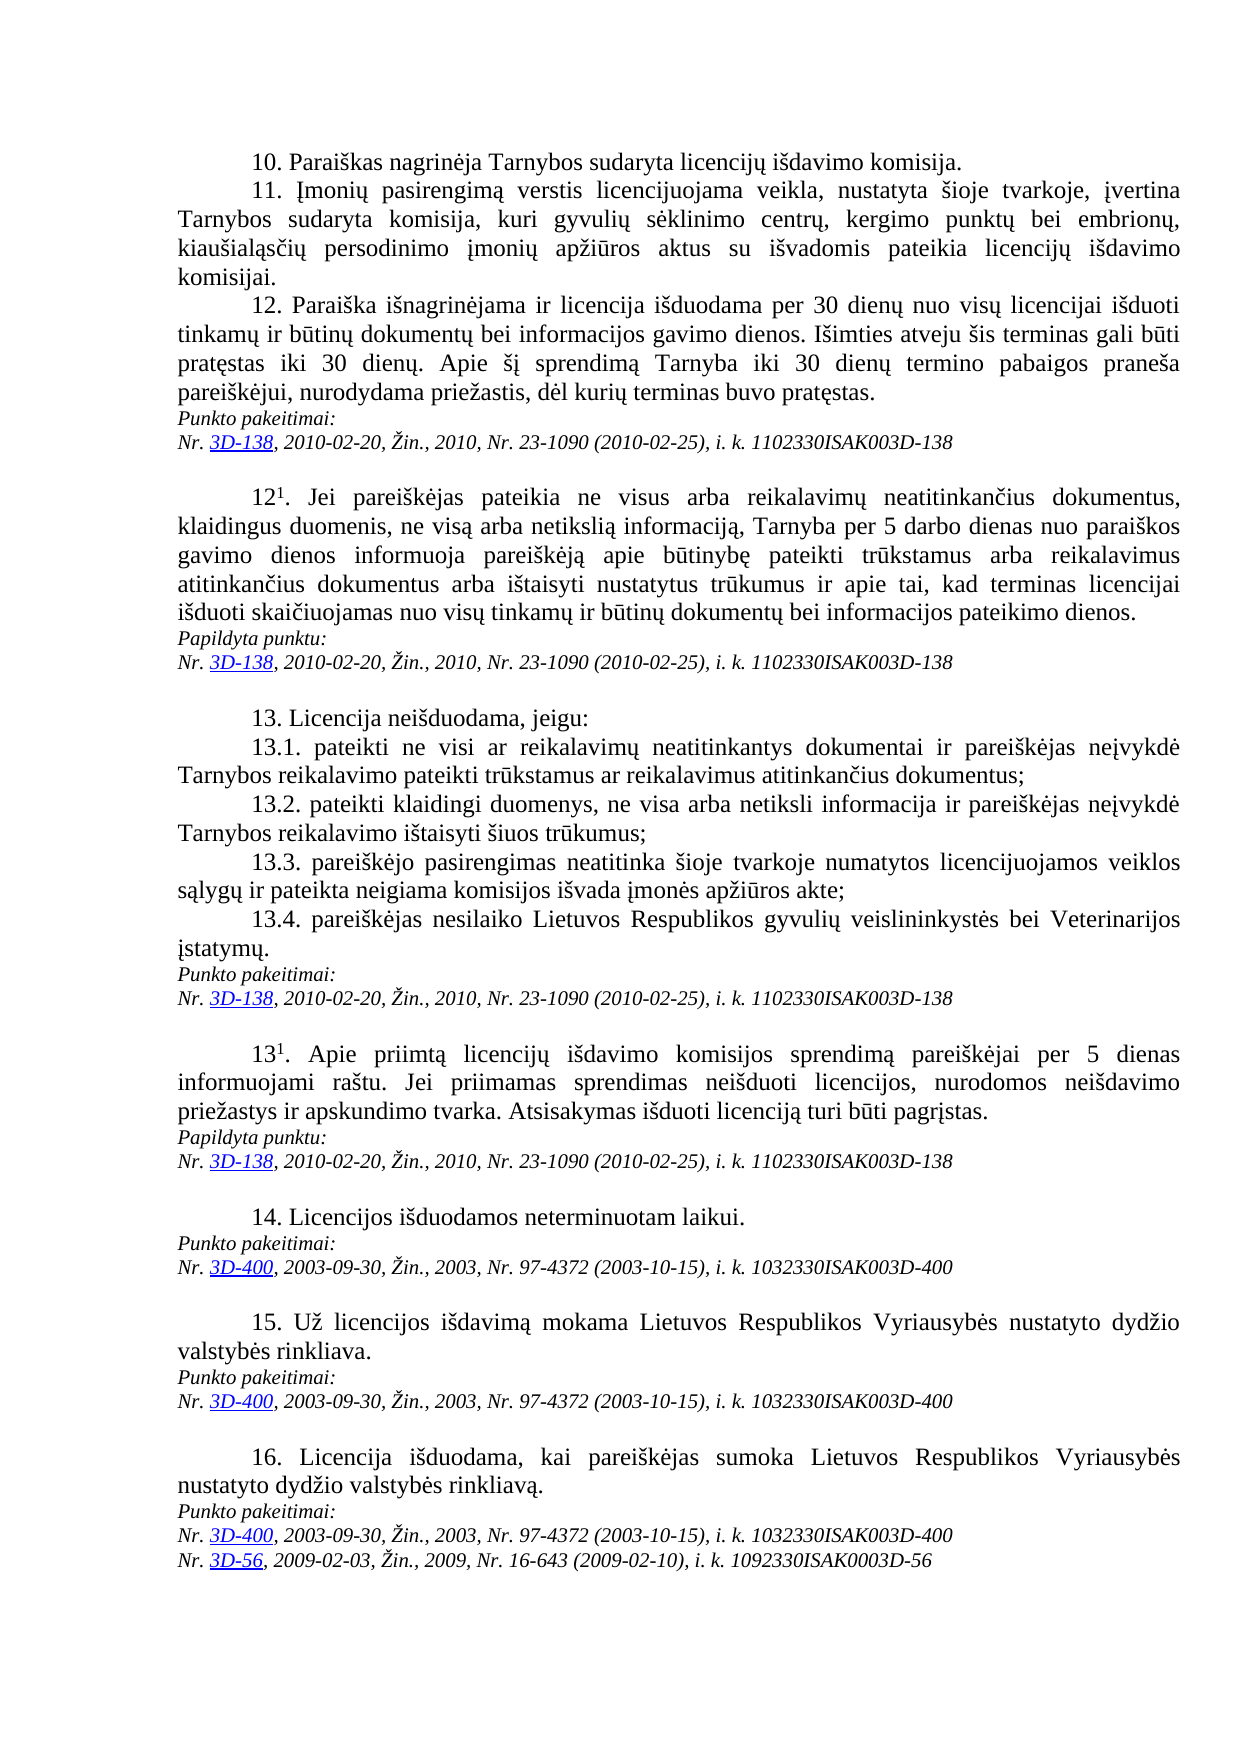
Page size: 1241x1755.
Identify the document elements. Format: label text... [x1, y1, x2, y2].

text Papildyta punktu: [177, 1125, 1181, 1149]
text 13.1. pateikti ne visi ar reikalavimų neatitinkantys dokumentai ir pareiškėjas neįvykdė Tarnybos reikalavimo pateikti trūkstamus ar reikalavimus atitinkančius dokumentus; [177, 732, 1181, 789]
text 14. Licencijos išduodamos neterminuotam laikui. [177, 1202, 1181, 1231]
text Nr. 3D-400, 2003-09-30, Žin., 2003, Nr. 97-4372 (2003-10-15), i. k. 1032330ISAK003D-400 [177, 1523, 1181, 1547]
text Nr. 3D-56, 2009-02-03, Žin., 2009, Nr. 16-643 (2009-02-10), i. k. 1092330ISAK0003D-56 [177, 1547, 1181, 1572]
text Papildyta punktu: [177, 626, 1181, 650]
text 12. Paraiška išnagrinėjama ir licencija išduodama per 30 dienų nuo visų licencijai išduoti tinkamų ir būtinų dokumentų bei informacijos gavimo dienos. Išimties atveju šis terminas gali būti pratęstas iki 30 dienų. Apie šį sprendimą Tarnyba iki 30 dienų termino pabaigos praneša pareiškėjui, nurodydama priežastis, dėl kurių terminas buvo pratęstas. [177, 291, 1181, 406]
text 13.4. pareiškėjas nesilaiko Lietuvos Respublikos gyvulių veislininkystės bei Veterinarijos įstatymų. [177, 904, 1181, 962]
text Punkto pakeitimai: [177, 1365, 1181, 1389]
text Punkto pakeitimai: [177, 1499, 1181, 1523]
text Nr. 3D-138, 2010-02-20, Žin., 2010, Nr. 23-1090 (2010-02-25), i. k. 1102330ISAK003D-138 [177, 986, 1181, 1010]
text Nr. 3D-138, 2010-02-20, Žin., 2010, Nr. 23-1090 (2010-02-25), i. k. 1102330ISAK003D-138 [177, 1149, 1181, 1173]
text Nr. 3D-138, 2010-02-20, Žin., 2010, Nr. 23-1090 (2010-02-25), i. k. 1102330ISAK003D-138 [177, 650, 1181, 674]
text 131. Apie priimtą licencijų išdavimo komisijos sprendimą pareiškėjai per 5 dienas informuojami raštu. Jei priimamas sprendimas neišduoti licencijos, nurodomos neišdavimo priežastys ir apskundimo tvarka. Atsisakymas išduoti licenciją turi būti pagrįstas. [177, 1039, 1181, 1125]
text Nr. 3D-138, 2010-02-20, Žin., 2010, Nr. 23-1090 (2010-02-25), i. k. 1102330ISAK003D-138 [177, 430, 1181, 454]
text Punkto pakeitimai: [177, 1231, 1181, 1255]
text 13. Licencija neišduodama, jeigu: [177, 703, 1181, 732]
text 15. Už licencijos išdavimą mokama Lietuvos Respublikos Vyriausybės nustatyto dydžio valstybės rinkliava. [177, 1307, 1181, 1365]
text 16. Licencija išduodama, kai pareiškėjas sumoka Lietuvos Respublikos Vyriausybės nustatyto dydžio valstybės rinkliavą. [177, 1442, 1181, 1499]
text 11. Įmonių pasirengimą verstis licencijuojama veikla, nustatyta šioje tvarkoje, įvertina Tarnybos sudaryta komisija, kuri gyvulių sėklinimo centrų, kergimo punktų bei embrionų, kiaušialąsčių persodinimo įmonių apžiūros aktus su išvadomis pateikia licencijų išdavimo komisijai. [177, 176, 1181, 291]
text Nr. 3D-400, 2003-09-30, Žin., 2003, Nr. 97-4372 (2003-10-15), i. k. 1032330ISAK003D-400 [177, 1389, 1181, 1413]
text Punkto pakeitimai: [177, 406, 1181, 430]
text 10. Paraiškas nagrinėja Tarnybos sudaryta licencijų išdavimo komisija. [177, 147, 1181, 176]
text Punkto pakeitimai: [177, 962, 1181, 986]
text Nr. 3D-400, 2003-09-30, Žin., 2003, Nr. 97-4372 (2003-10-15), i. k. 1032330ISAK003D-400 [177, 1255, 1181, 1279]
text 121. Jei pareiškėjas pateikia ne visus arba reikalavimų neatitinkančius dokumentus, klaidingus duomenis, ne visą arba netikslią informaciją, Tarnyba per 5 darbo dienas nuo paraiškos gavimo dienos informuoja pareiškėją apie būtinybę pateikti trūkstamus arba reikalavimus atitinkančius dokumentus arba ištaisyti nustatytus trūkumus ir apie tai, kad terminas licencijai išduoti skaičiuojamas nuo visų tinkamų ir būtinų dokumentų bei informacijos pateikimo dienos. [177, 482, 1181, 626]
text 13.2. pateikti klaidingi duomenys, ne visa arba netiksli informacija ir pareiškėjas neįvykdė Tarnybos reikalavimo ištaisyti šiuos trūkumus; [177, 789, 1181, 847]
text 13.3. pareiškėjo pasirengimas neatitinka šioje tvarkoje numatytos licencijuojamos veiklos sąlygų ir pateikta neigiama komisijos išvada įmonės apžiūros akte; [177, 847, 1181, 904]
